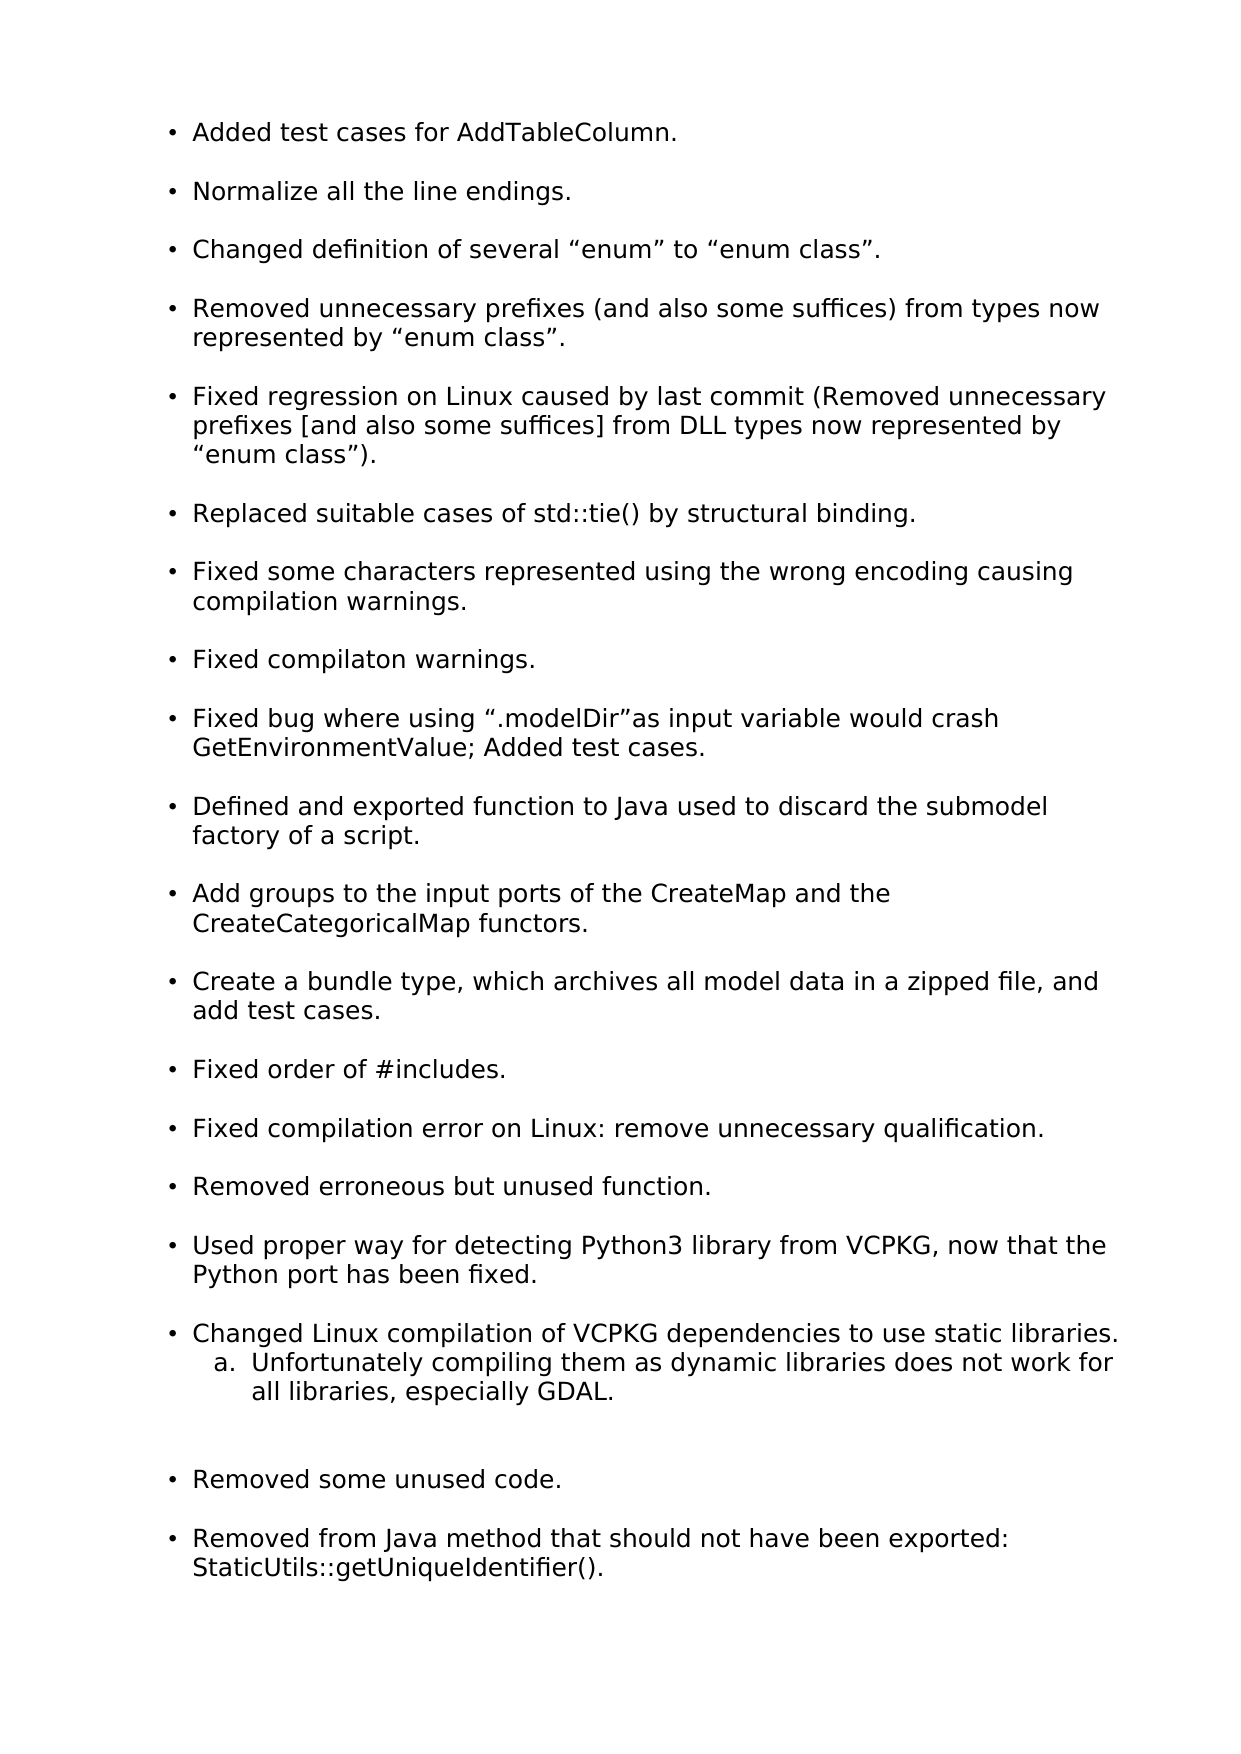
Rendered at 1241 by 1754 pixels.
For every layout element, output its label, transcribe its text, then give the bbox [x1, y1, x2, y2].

list Fixed bug where using “.modelDir”as input variable would crash GetEnvironmentValue; Added test cases. [177, 704, 1122, 762]
list Unfortunately compiling them as dynamic libraries does not work for all libraries, especially GDAL. [236, 1348, 1122, 1406]
list Removed from Java method that should not have been exported: StaticUtils::getUniqueIdentifier(). [177, 1524, 1122, 1582]
list Changed Linux compilation of VCPKG dependencies to use static libraries. [177, 1319, 1122, 1348]
list Changed definition of several “enum” to “enum class”. [177, 235, 1122, 264]
list Fixed compilaton warnings. [177, 645, 1122, 674]
list Removed unnecessary prefixes (and also some suffices) from types now represented by “enum class”. [177, 294, 1122, 352]
list Defined and exported function to Java used to discard the submodel factory of a script. [177, 792, 1122, 850]
list Used proper way for detecting Python3 library from VCPKG, now that the Python port has been fixed. [177, 1231, 1122, 1289]
list Replaced suitable cases of std::tie() by structural binding. [177, 499, 1122, 528]
list Create a bundle type, which archives all model data in a zipped file, and add test cases. [177, 967, 1122, 1026]
list Fixed compilation error on Linux: remove unnecessary qualification. [177, 1114, 1122, 1143]
list Added test cases for AddTableColumn. [177, 118, 1122, 147]
list Fixed some characters represented using the wrong encoding causing compilation warnings. [177, 557, 1122, 616]
list Fixed order of #includes. [177, 1055, 1122, 1084]
list Removed erroneous but unused function. [177, 1172, 1122, 1202]
list Add groups to the input ports of the CreateMap and the CreateCategoricalMap functors. [177, 879, 1122, 938]
list Fixed regression on Linux caused by last commit (Removed unnecessary prefixes [and also some suffices] from DLL types now represented by “enum class”). [177, 382, 1122, 469]
list Removed some unused code. [177, 1465, 1122, 1494]
list Normalize all the line endings. [177, 177, 1122, 206]
